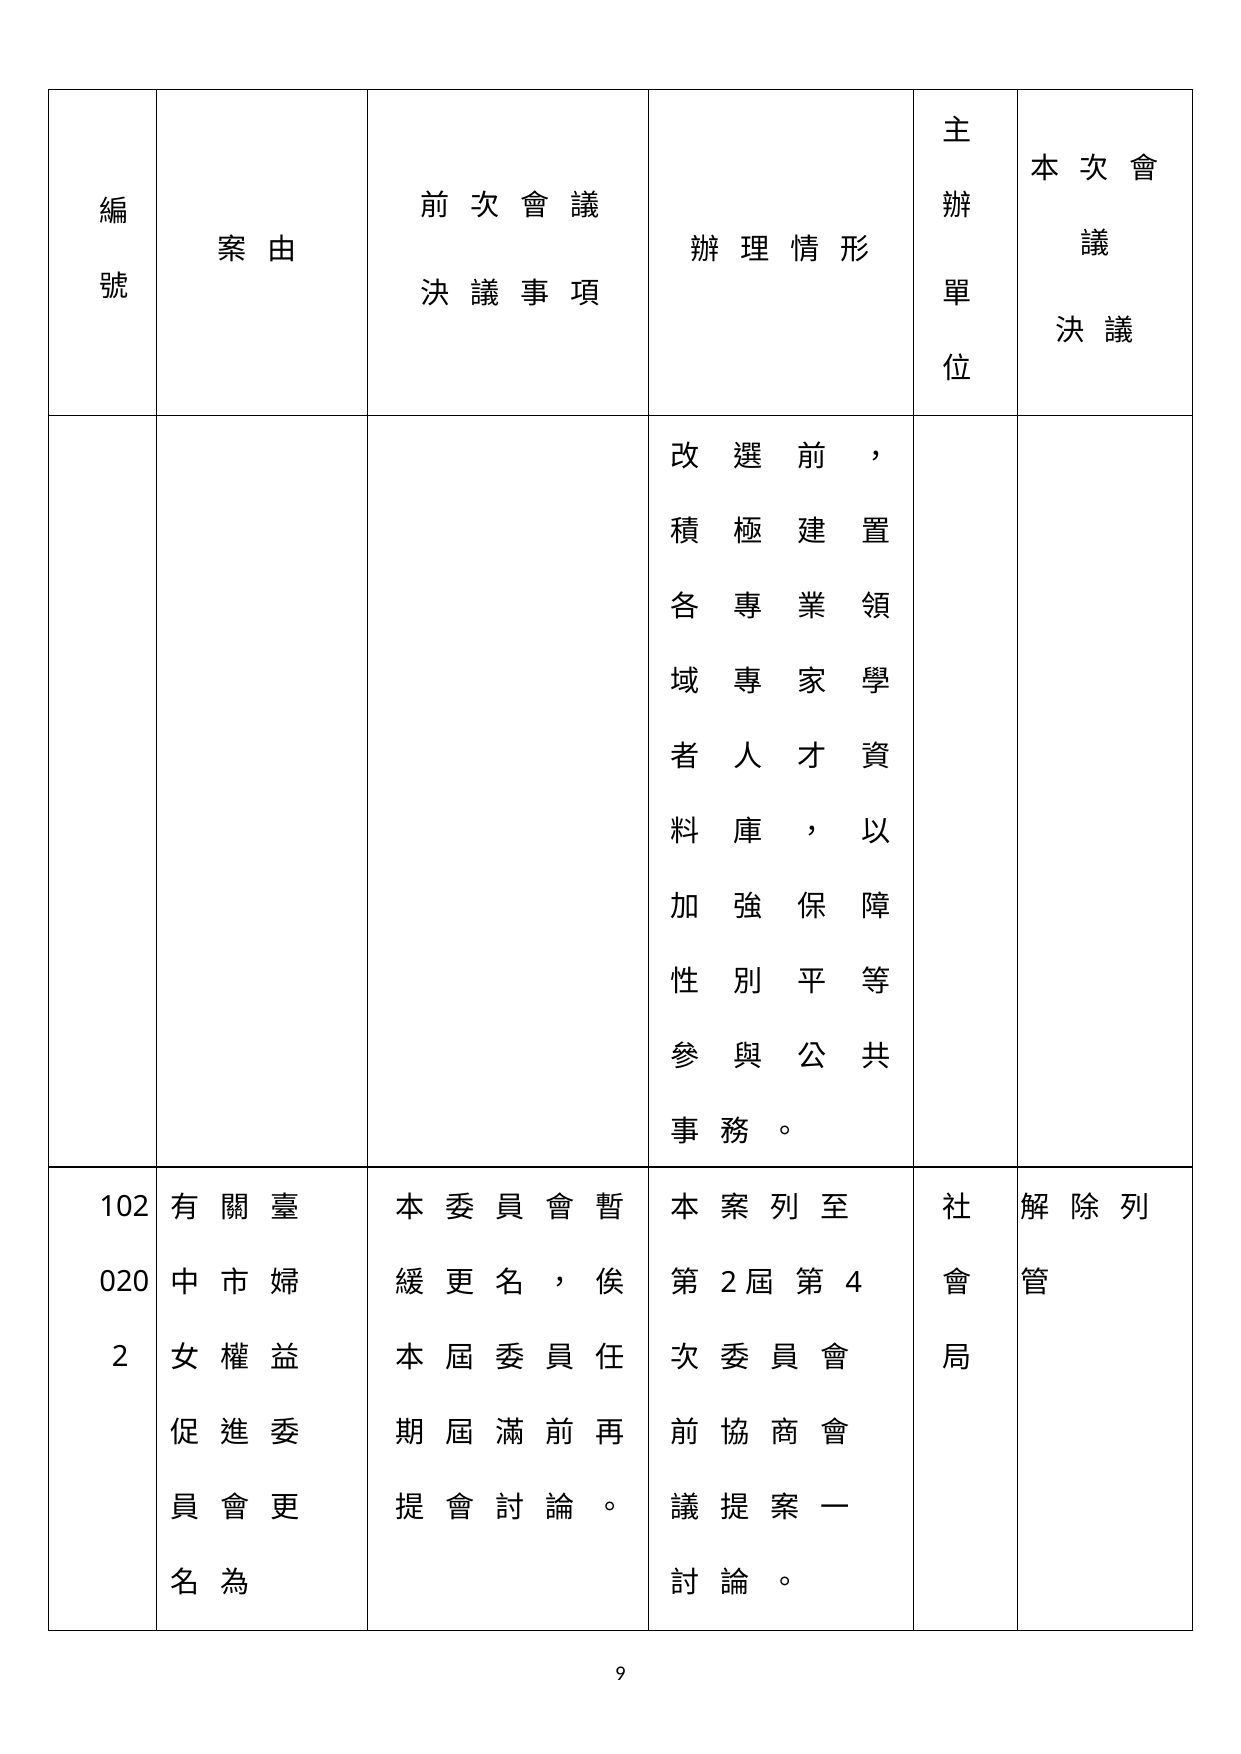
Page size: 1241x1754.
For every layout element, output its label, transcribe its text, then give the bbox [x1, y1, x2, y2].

table_cell 本委員會暫緩更名，俟本屆委員任期屆滿前再提會討論。 [368, 1168, 648, 1630]
table_cell 社會局 [914, 1168, 1017, 1630]
table_cell [368, 416, 648, 1166]
table_header 主辦 單位 [914, 90, 1017, 415]
table_cell [914, 416, 1017, 1166]
table_cell 解除列管 [1018, 1168, 1192, 1630]
table_header 案由 [157, 90, 367, 415]
table_header 編號 [49, 90, 156, 415]
table_cell [157, 416, 367, 1166]
table_cell 本案列至第2屆第4次委員會前協商會議提案一討論。 [649, 1168, 913, 1630]
table_header 本次會議 決議 [1018, 90, 1192, 415]
table_cell [1018, 416, 1192, 1166]
table_header 辦理情形 [649, 90, 913, 415]
table_header 前次會議 決議事項 [368, 90, 648, 415]
table_cell 有關臺中市婦女權益促進委員會更名為 [157, 1168, 367, 1630]
table_cell [49, 416, 156, 1166]
table_cell 改選前，積極建置各專業領域專家學者人才資料庫，以加強保障性別平等參與公共事務。 [649, 416, 913, 1166]
table_cell 1020202 [49, 1168, 156, 1630]
